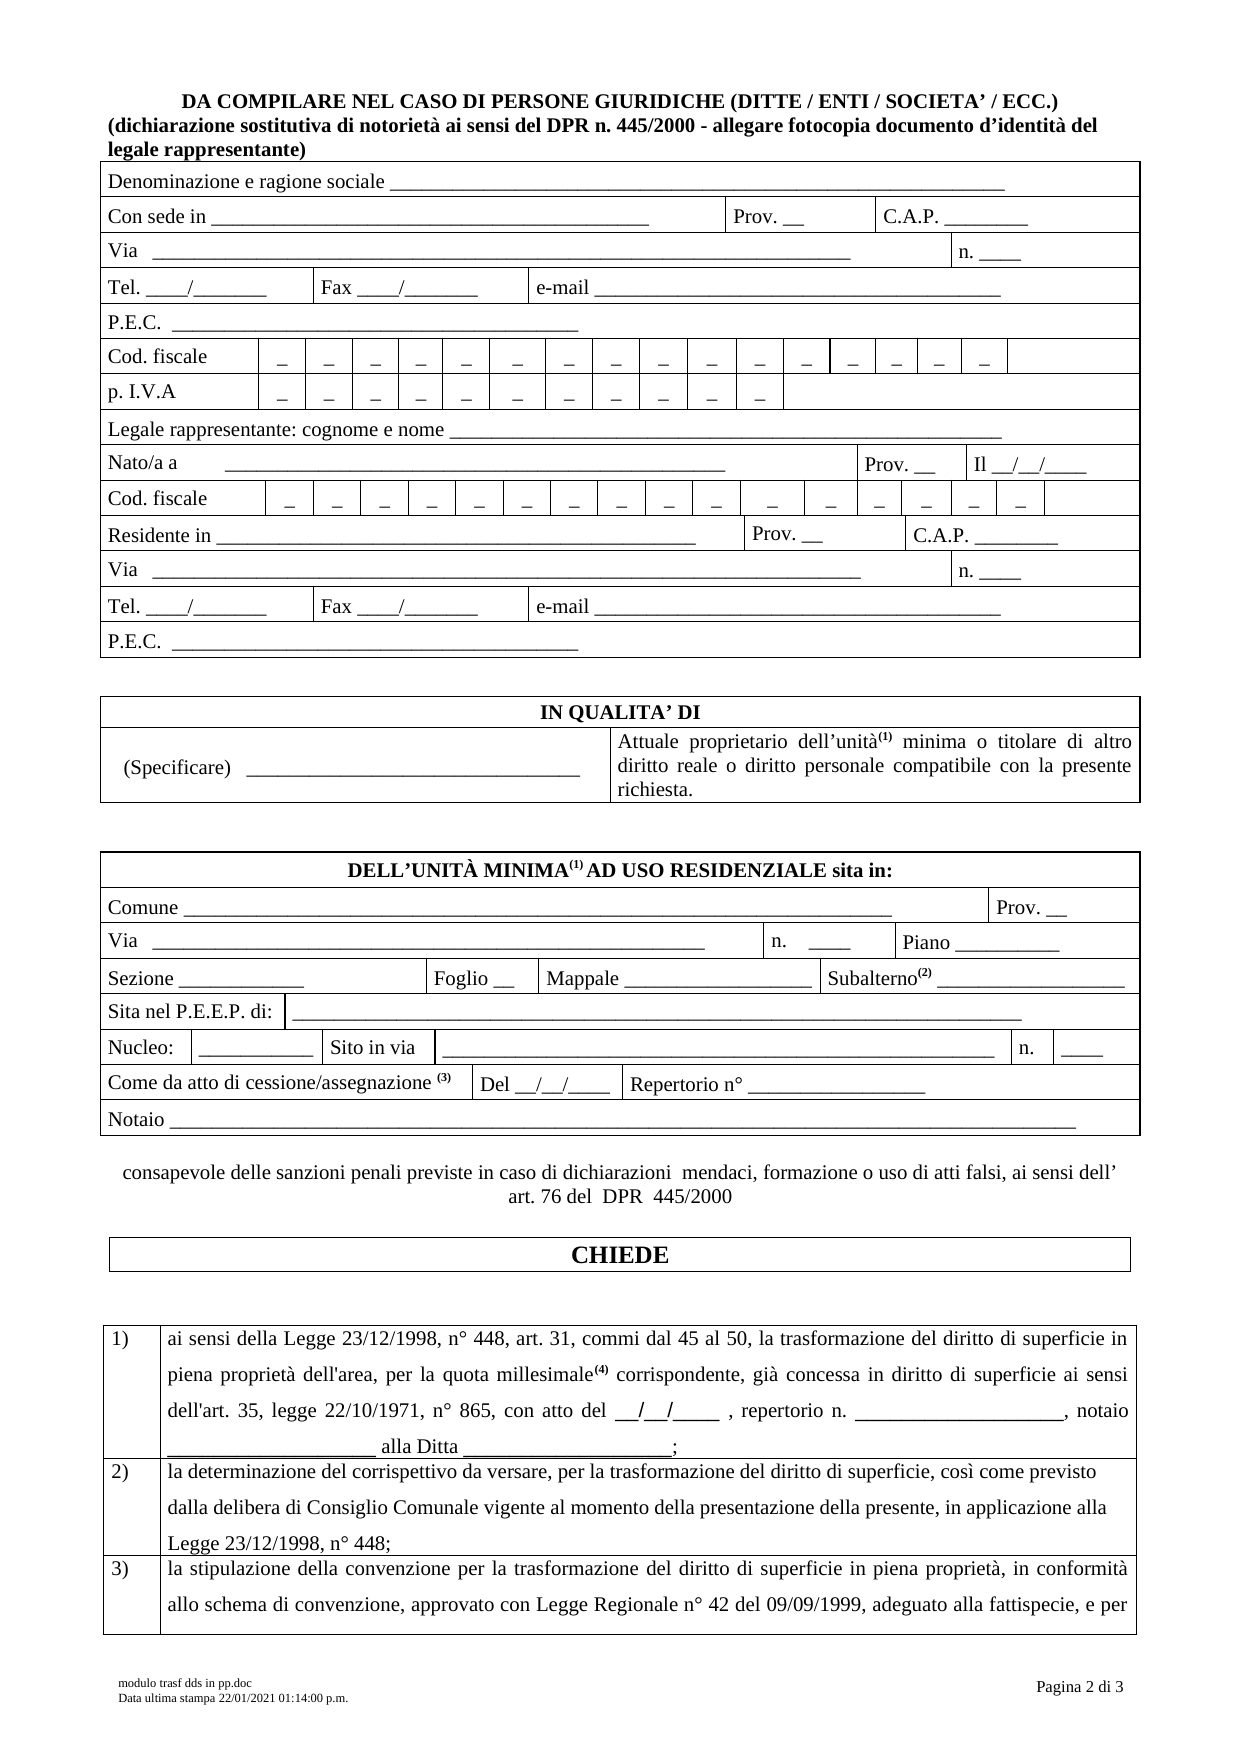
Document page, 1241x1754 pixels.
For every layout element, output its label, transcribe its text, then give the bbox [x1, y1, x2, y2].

table_cell _ [399, 339, 442, 373]
table_cell _ [688, 374, 736, 409]
table_cell Legale rappresentante: cognome e nome _____________________________________________________ [101, 410, 1139, 444]
table_cell Mappale __________________ [539, 959, 820, 993]
table_header DA COMPILARE NEL CASO DI PERSONE GIURIDICHE (DITTE / ENTI / SOCIETA’ / ECC.) (dichiarazione sostitutiva di notorietà ai sensi del DPR n. 445/2000 - allegare fotocopia documento d’identità del legale rappresentante) [100, 89, 1140, 161]
table_cell _ [737, 374, 783, 409]
table_cell ________________________________________________ [218, 445, 857, 479]
table_cell Prov. __ [989, 888, 1139, 922]
table_cell Prov. __ [745, 516, 905, 550]
table_cell Prov. __ [858, 445, 966, 479]
table_cell _ [546, 374, 592, 409]
table_cell _ [858, 481, 901, 515]
table_cell [218, 374, 258, 409]
table_cell la stipulazione della convenzione per la trasformazione del diritto di superficie in piena proprietà, in conformità allo schema di convenzione, approvato con Legge Regionale n° 42 del 09/09/1999, adeguato alla fattispecie, e per [161, 1556, 1136, 1634]
table_cell _ [640, 339, 687, 373]
table_cell _ [784, 339, 829, 373]
table_cell Via [101, 923, 145, 958]
table_cell _ [456, 481, 503, 515]
table_cell Sito in via [323, 1030, 434, 1064]
table_cell Come da atto di cessione/assegnazione (3) [101, 1065, 472, 1099]
table_cell [1008, 339, 1139, 373]
table_cell Sita nel P.E.E.P. di: [101, 994, 284, 1028]
table_cell Notaio _______________________________________________________________________________________ [101, 1100, 1139, 1135]
subtitle consapevole delle sanzioni penali previste in caso di dichiarazioni mendaci, formazione o uso di atti falsi, ai sensi dell’ art. 76 del DPR 445/2000 [118, 1160, 1122, 1208]
table_cell Tel. ____/_______ [101, 268, 313, 302]
table_cell [1045, 481, 1139, 515]
table_cell _ [361, 481, 408, 515]
table_cell Con sede in __________________________________________ [101, 197, 725, 232]
table_cell _ [831, 339, 875, 373]
table_header 1) [104, 1326, 160, 1458]
table_cell n. [764, 923, 801, 958]
table_cell _ [952, 481, 996, 515]
table_cell _ [876, 339, 917, 373]
table_cell P.E.C. _______________________________________ [101, 622, 1139, 657]
table_cell _ [306, 374, 352, 409]
table_cell Fax ____/_______ [314, 587, 528, 621]
table_cell _ [551, 481, 597, 515]
table_cell _____________________________________________________ [145, 923, 763, 958]
table_cell n. [1012, 1030, 1053, 1064]
table_cell _ [737, 339, 783, 373]
table_cell n. ____ [952, 551, 1139, 586]
table_cell p. I.V.A [101, 374, 218, 409]
table_cell Foglio __ [427, 959, 538, 993]
table_cell Residente in ______________________________________________ [101, 516, 744, 550]
table_cell ____ [801, 923, 895, 958]
table_cell la determinazione del corrispettivo da versare, per la trasformazione del diritto di superficie, così come previsto dalla delibera di Consiglio Comunale vigente al momento della presentazione della presente, in applicazione alla Legge 23/12/1998, n° 448; [161, 1459, 1136, 1555]
table_header IN QUALITA’ DI [101, 697, 1139, 727]
table_cell _ [598, 481, 645, 515]
table_cell _ [409, 481, 455, 515]
table_cell Attuale proprietario dell’unità(1) minima o titolare di altro diritto reale o diritto personale compatibile con la presente richiesta. [611, 728, 1139, 802]
table_cell _ [997, 481, 1044, 515]
table_cell Tel. ____/_______ [101, 587, 313, 621]
table_cell Via [101, 233, 145, 267]
table_cell Piano __________ [896, 923, 1139, 958]
table_cell Fax ____/_______ [314, 268, 528, 302]
table_cell _ [593, 339, 639, 373]
table_cell C.A.P. ________ [876, 197, 1139, 232]
table_header ai sensi della Legge 23/12/1998, n° 448, art. 31, commi dal 45 al 50, la trasformazione del diritto di superficie in piena proprietà dell'area, per la quota millesimale(4) corrispondente, già concessa in diritto di superficie ai sensi dell'art. 35, legge 22/10/1971, n° 865, con atto del __/__/____ , repertorio n. __________________, notaio __________________ alla Ditta __________________; [161, 1326, 1136, 1458]
table_cell _ [688, 339, 736, 373]
table_cell _ [306, 339, 352, 373]
table_cell ______________________________________________________________________ [286, 994, 1139, 1028]
table_cell 3) [104, 1556, 160, 1634]
table_cell Comune ____________________________________________________________________ [101, 888, 988, 922]
table_cell _ [741, 481, 804, 515]
table_cell _ [805, 481, 857, 515]
table_cell ___________ [192, 1030, 322, 1064]
table_cell _ [593, 374, 639, 409]
table_cell Sezione ____________ [101, 959, 426, 993]
table_cell C.A.P. ________ [906, 516, 1139, 550]
table_cell Del __/__/____ [473, 1065, 622, 1099]
table_cell Nato/a a [101, 445, 218, 479]
table_cell _ [490, 374, 545, 409]
table_header DELL’UNITÀ MINIMA(1) AD USO RESIDENZIALE sita in: [101, 853, 1139, 887]
table_cell Subalterno(2) __________________ [821, 959, 1139, 993]
table_cell [218, 481, 265, 515]
table_cell _ [353, 339, 398, 373]
table_cell (Specificare) ________________________________ [101, 728, 610, 802]
table_cell _ [646, 481, 692, 515]
table_cell Il __/__/____ [967, 445, 1139, 479]
table_cell Cod. fiscale [101, 481, 218, 515]
table_cell _ [693, 481, 740, 515]
table_cell e-mail _______________________________________ [529, 587, 1139, 621]
table_cell e-mail _______________________________________ [529, 268, 1139, 302]
table_cell _ [259, 339, 305, 373]
table_cell _ [962, 339, 1007, 373]
table_cell _____________________________________________________ [436, 1030, 1011, 1064]
table_cell _ [259, 374, 305, 409]
table_cell Nucleo: [101, 1030, 191, 1064]
table_cell n. ____ [952, 233, 1139, 267]
table_cell [784, 374, 1139, 409]
table_cell P.E.C. _______________________________________ [101, 304, 1139, 338]
table_cell _ [504, 481, 550, 515]
table_cell _ [546, 339, 592, 373]
table_cell _ [399, 374, 442, 409]
table_cell ____________________________________________________________________ [145, 551, 951, 586]
table_cell ___________________________________________________________________ [145, 233, 951, 267]
table_cell _ [640, 374, 687, 409]
text CHIEDE [110, 1238, 1130, 1271]
table_cell Via [101, 551, 145, 586]
table_cell _ [490, 339, 545, 373]
table_cell Repertorio n° _________________ [623, 1065, 1139, 1099]
table_cell _ [314, 481, 360, 515]
table_cell _ [443, 374, 489, 409]
table_cell _ [353, 374, 398, 409]
table_cell ____ [1054, 1030, 1139, 1064]
table_cell _ [918, 339, 961, 373]
table_cell 2) [104, 1459, 160, 1555]
table_cell _ [266, 481, 313, 515]
table_cell Prov. __ [726, 197, 875, 232]
table_cell _ [902, 481, 951, 515]
table_cell Denominazione e ragione sociale ___________________________________________________________ [101, 162, 1139, 196]
table_cell [218, 339, 258, 373]
table_cell Cod. fiscale [101, 339, 218, 373]
table_cell _ [443, 339, 489, 373]
